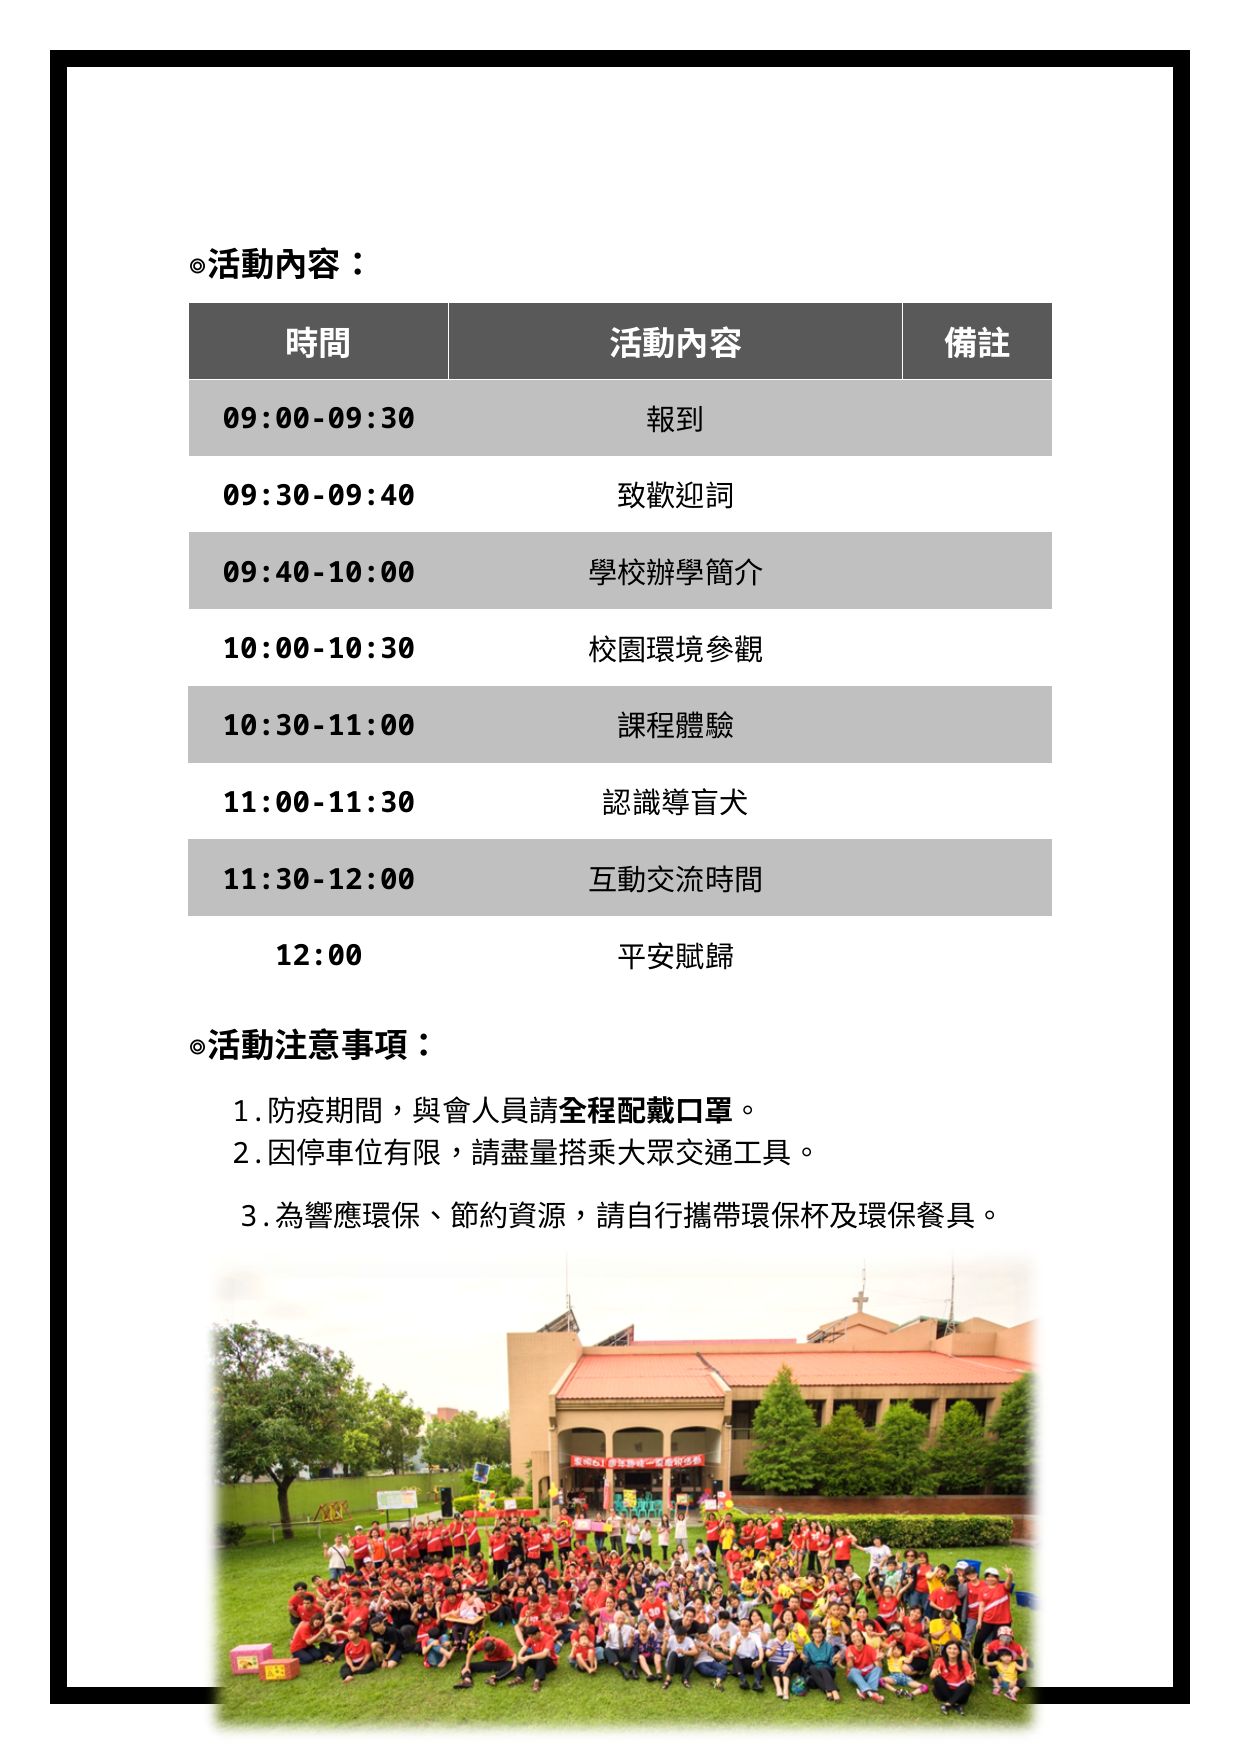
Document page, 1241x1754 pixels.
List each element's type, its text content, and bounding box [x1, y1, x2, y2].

text ◎活動內容： [187, 221, 1053, 283]
table_header 時間 [189, 303, 448, 379]
table_cell [902, 609, 1052, 686]
table_cell 報到 [449, 380, 902, 456]
table_cell 09:00-09:30 [189, 380, 449, 456]
table_cell 課程體驗 [449, 686, 902, 763]
table_cell 10:00-10:30 [189, 609, 449, 686]
table_cell 互動交流時間 [449, 839, 902, 916]
table_header 備註 [903, 303, 1052, 379]
table_cell 11:30-12:00 [188, 839, 449, 916]
table_cell 學校辦學簡介 [449, 532, 902, 609]
text 1.防疫期間，與會人員請全程配戴口罩。 [187, 1067, 1053, 1130]
table_cell 致歡迎詞 [449, 456, 902, 532]
table_cell [902, 763, 1052, 839]
text ◎活動注意事項： [187, 1019, 1053, 1067]
table_cell 12:00 [189, 916, 448, 993]
table_cell 11:00-11:30 [189, 763, 449, 839]
table_cell 09:40-10:00 [189, 532, 449, 609]
text 2.因停車位有限，請盡量搭乘大眾交通工具。 [187, 1130, 1053, 1172]
table_cell [902, 686, 1052, 763]
table_cell 10:30-11:00 [188, 686, 449, 763]
table_cell 09:30-09:40 [189, 456, 449, 532]
table_cell [902, 532, 1052, 609]
table_cell 認識導盲犬 [449, 763, 902, 839]
table_cell [903, 916, 1052, 993]
table_cell [902, 380, 1052, 456]
table_header 活動內容 [449, 303, 902, 379]
table_cell [902, 456, 1052, 532]
table_cell 校園環境參觀 [449, 609, 902, 686]
table_cell 平安賦歸 [449, 916, 902, 993]
text 3.為響應環保、節約資源，請自行攜帶環保杯及環保餐具。 [187, 1172, 1053, 1235]
table_cell [902, 839, 1052, 916]
